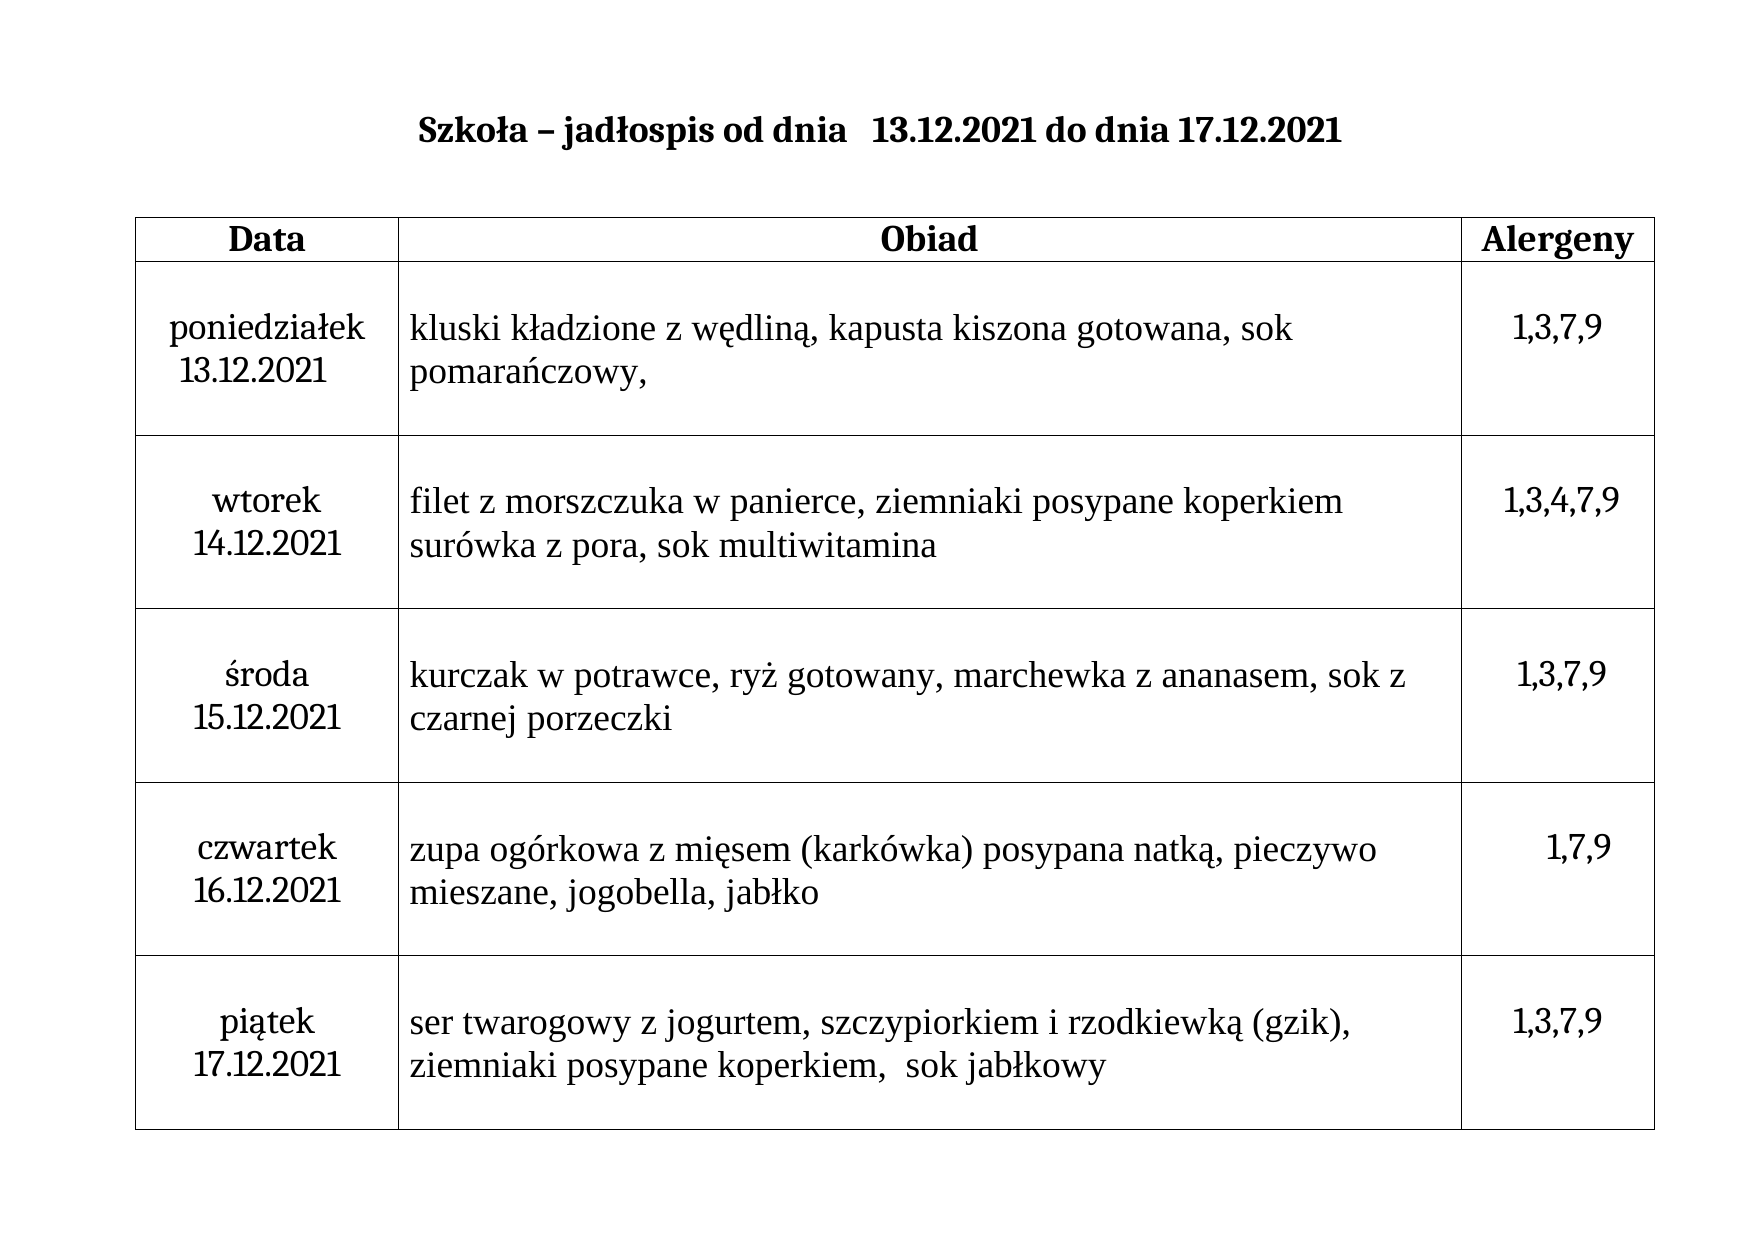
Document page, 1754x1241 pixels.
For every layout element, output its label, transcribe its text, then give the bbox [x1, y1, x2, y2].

table_cell 1,7,9 [1462, 783, 1654, 955]
table_header Alergeny [1462, 218, 1654, 261]
table_header Obiad [399, 218, 1461, 261]
table_cell 1,3,7,9 [1462, 262, 1654, 435]
table_cell zupa ogórkowa z mięsem (karkówka) posypana natką, pieczywo mieszane, jogobella, jabłko [399, 783, 1461, 955]
text Szkoła – jadłospis od dnia 13.12.2021 do dnia 17.12.2021 [148, 108, 1606, 151]
table_cell kluski kładzione z wędliną, kapusta kiszona gotowana, sok pomarańczowy, [399, 262, 1461, 435]
table_cell filet z morszczuka w panierce, ziemniaki posypane koperkiem surówka z pora, sok multiwitamina [399, 436, 1461, 608]
table_cell 1,3,7,9 [1462, 956, 1654, 1129]
table_cell czwartek 16.12.2021 [136, 783, 398, 955]
table_cell wtorek 14.12.2021 [136, 436, 398, 608]
table_cell 1,3,4,7,9 [1462, 436, 1654, 608]
table_cell 1,3,7,9 [1462, 609, 1654, 782]
table_cell poniedziałek 13.12.2021 [136, 262, 398, 435]
table_cell ser twarogowy z jogurtem, szczypiorkiem i rzodkiewką (gzik), ziemniaki posypane koperkiem, sok jabłkowy [399, 956, 1461, 1129]
table_header Data [136, 218, 398, 261]
table_cell kurczak w potrawce, ryż gotowany, marchewka z ananasem, sok z czarnej porzeczki [399, 609, 1461, 782]
table_cell piątek 17.12.2021 [136, 956, 398, 1129]
table_cell środa 15.12.2021 [136, 609, 398, 782]
